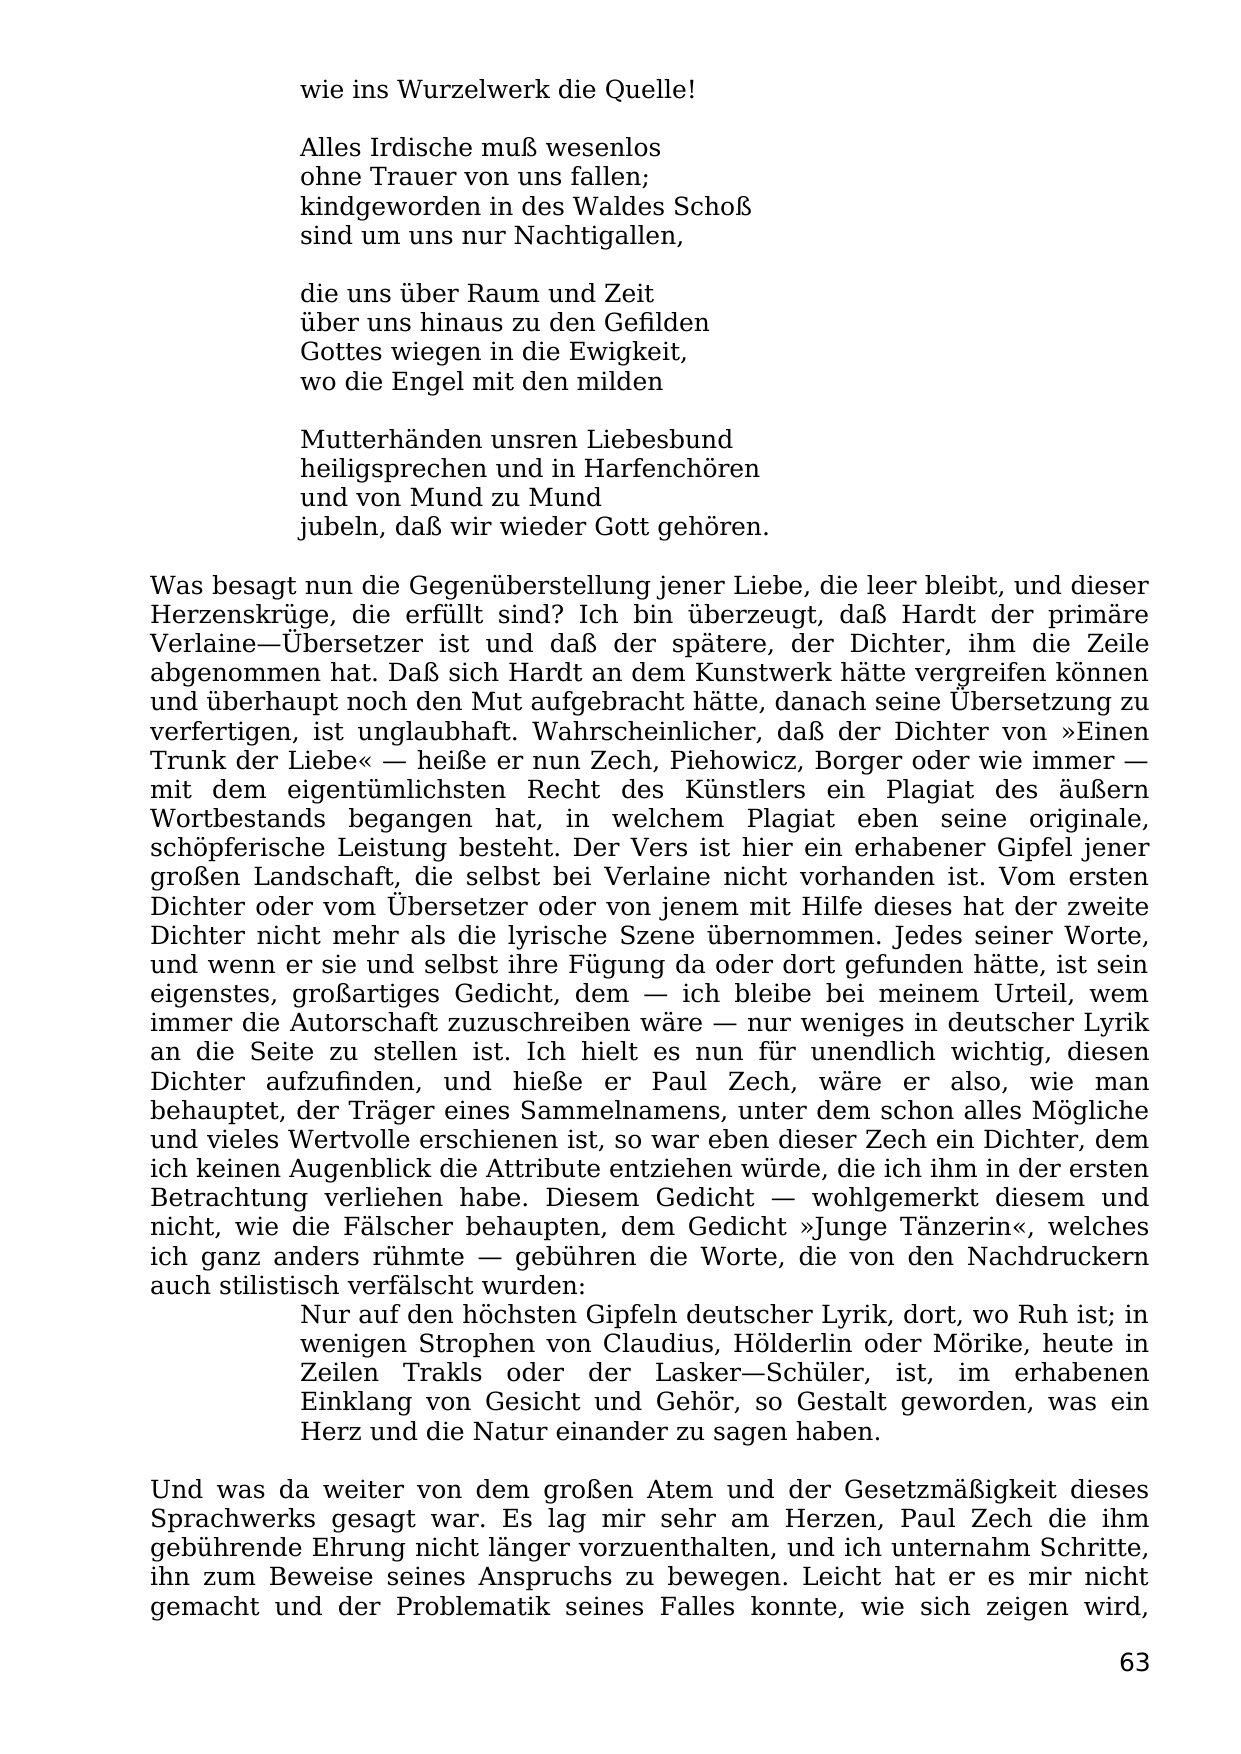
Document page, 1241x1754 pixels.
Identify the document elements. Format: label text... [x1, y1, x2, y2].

text die uns über Raum und Zeit [300, 279, 1151, 308]
text jubeln, daß wir wieder Gott gehören. [300, 512, 1151, 542]
text Was besagt nun die Gegenüberstellung jener Liebe, die leer bleibt, und dieser Herzenskrüge, die erfüllt sind? Ich bin überzeugt, daß Hardt der primäre Verlaine—Übersetzer ist und daß der spätere, der Dichter, ihm die Zeile abgenommen hat. Daß sich Hardt an dem Kunstwerk hätte vergreifen können und überhaupt noch den Mut aufgebracht hätte, danach seine Übersetzung zu verfertigen, ist unglaubhaft. Wahrscheinlicher, daß der Dichter von »Einen Trunk der Liebe« — heiße er nun Zech, Piehowicz, Borger oder wie immer — mit dem eigentümlichsten Recht des Künstlers ein Plagiat des äußern Wortbestands begangen hat, in welchem Plagiat eben seine originale, schöpferische Leistung besteht. Der Vers ist hier ein erhabener Gipfel jener großen Landschaft, die selbst bei Verlaine nicht vorhanden ist. Vom ersten Dichter oder vom Übersetzer oder von jenem mit Hilfe dieses hat der zweite Dichter nicht mehr als die lyrische Szene übernommen. Jedes seiner Worte, und wenn er sie und selbst ihre Fügung da oder dort gefunden hätte, ist sein eigenstes, großartiges Gedicht, dem — ich bleibe bei meinem Urteil, wem immer die Autorschaft zuzuschreiben wäre — nur weniges in deutscher Lyrik an die Seite zu stellen ist. Ich hielt es nun für unendlich wichtig, diesen Dichter aufzufinden, und hieße er Paul Zech, wäre er also, wie man behauptet, der Träger eines Sammelnamens, unter dem schon alles Mögliche und vieles Wertvolle erschienen ist, so war eben dieser Zech ein Dichter, dem ich keinen Augenblick die Attribute entziehen würde, die ich ihm in der ersten Betrachtung verliehen habe. Diesem Gedicht — wohlgemerkt diesem und nicht, wie die Fälscher behaupten, dem Gedicht »Junge Tänzerin«, welches ich ganz anders rühmte — gebühren die Worte, die von den Nachdruckern auch stilistisch verfälscht wurden: [150, 571, 1151, 1300]
text Alles Irdische muß wesenlos [300, 133, 1151, 162]
text kindgeworden in des Waldes Schoß [300, 192, 1151, 221]
text wie ins Wurzelwerk die Quelle! [300, 75, 1151, 104]
text über uns hinaus zu den Gefilden [300, 308, 1151, 337]
text wo die Engel mit den milden [300, 367, 1151, 396]
text Gottes wiegen in die Ewigkeit, [300, 337, 1151, 367]
text heiligsprechen und in Harfenchören [300, 454, 1151, 483]
text Mutterhänden unsren Liebesbund [300, 425, 1151, 454]
text Und was da weiter von dem großen Atem und der Gesetzmäßigkeit dieses Sprachwerks gesagt war. Es lag mir sehr am Herzen, Paul Zech die ihm gebührende Ehrung nicht länger vorzuenthalten, und ich unternahm Schritte, ihn zum Beweise seines Anspruchs zu bewegen. Leicht hat er es mir nicht gemacht und der Problematik seines Falles konnte, wie sich zeigen wird, [150, 1475, 1151, 1621]
text Nur auf den höchsten Gipfeln deutscher Lyrik, dort, wo Ruh ist; in wenigen Strophen von Claudius, Hölderlin oder Mörike, heute in Zeilen Trakls oder der Lasker—Schüler, ist, im erhabenen Einklang von Gesicht und Gehör, so Gestalt geworden, was ein Herz und die Natur einander zu sagen haben. [300, 1300, 1151, 1446]
text und von Mund zu Mund [300, 483, 1151, 512]
text ohne Trauer von uns fallen; [300, 162, 1151, 192]
text sind um uns nur Nachtigallen, [300, 221, 1151, 250]
